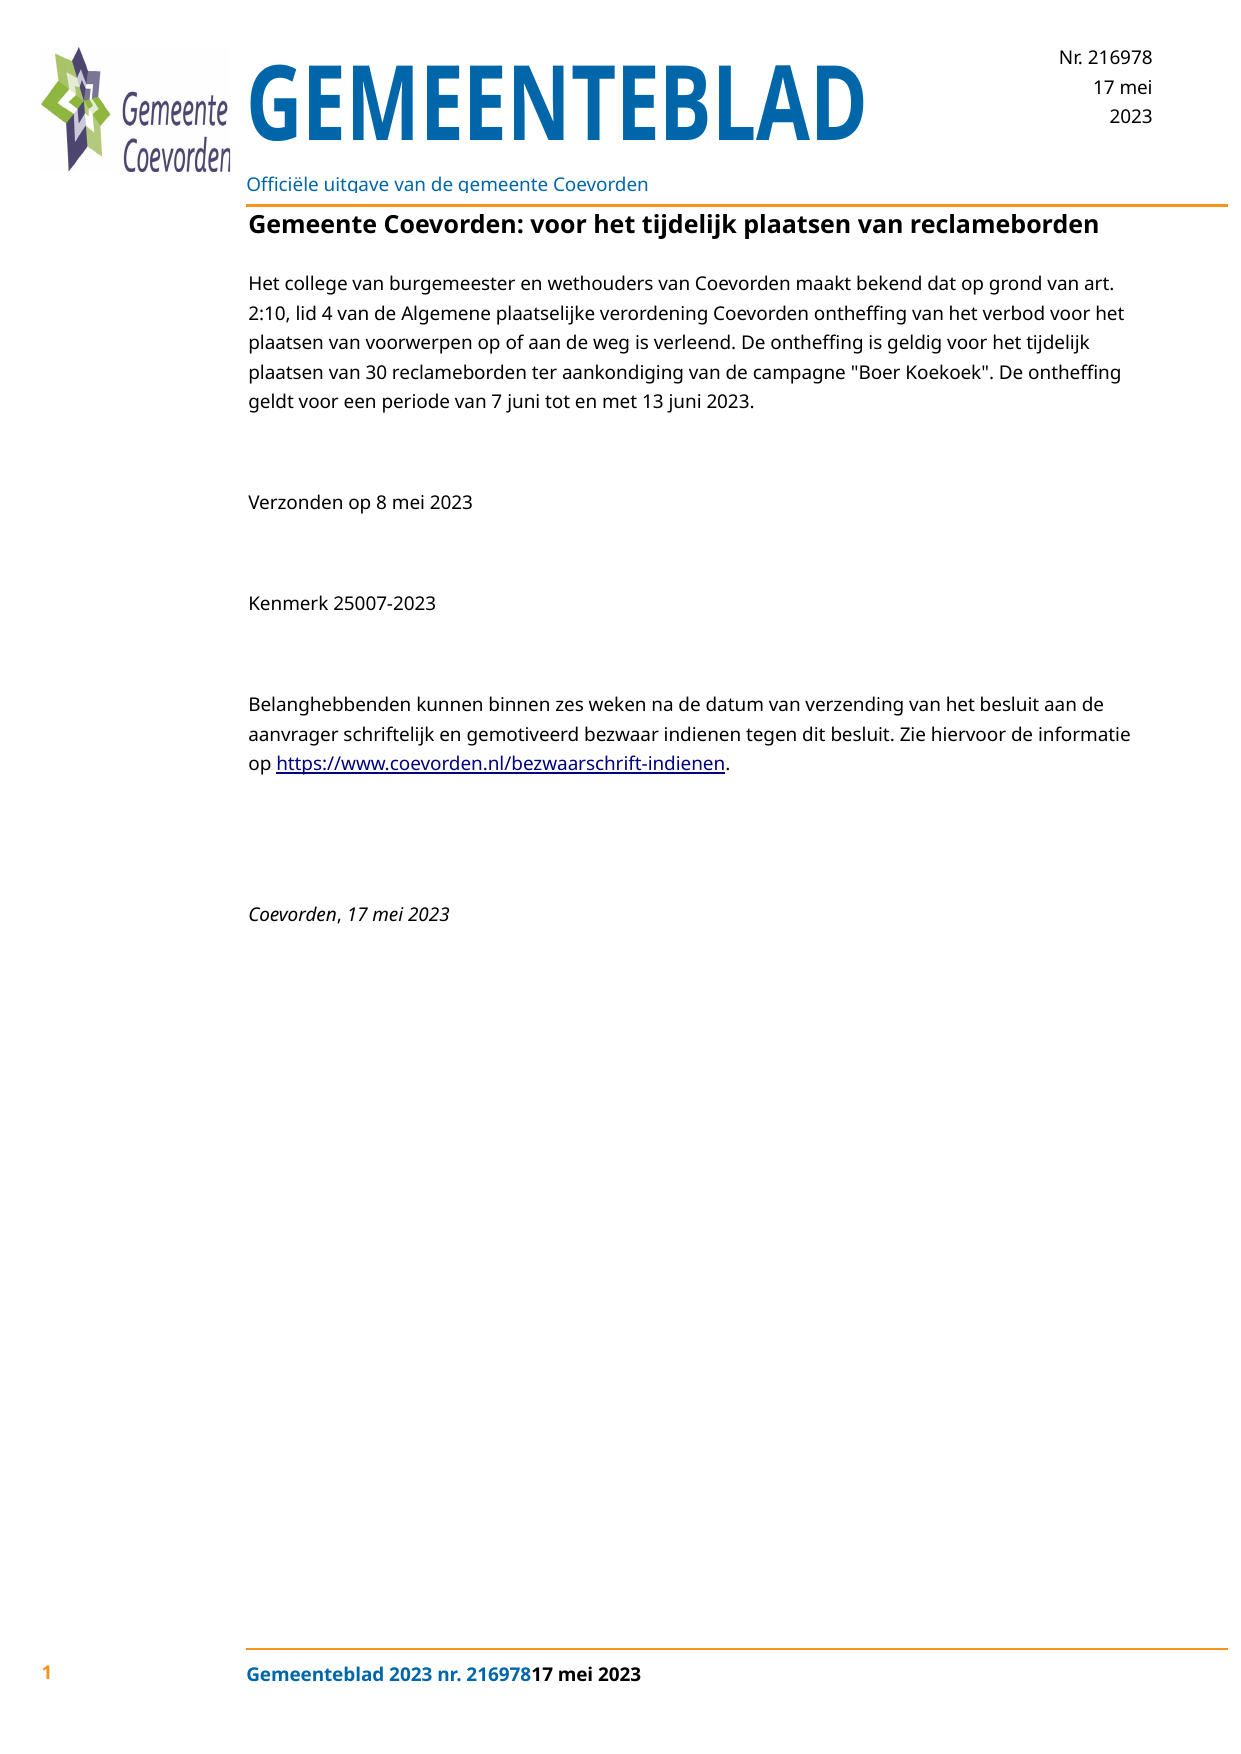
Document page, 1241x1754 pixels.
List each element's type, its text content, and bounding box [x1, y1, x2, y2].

text Kenmerk 25007-2023 [248, 590, 1152, 616]
text Coevorden, 17 mei 2023 [248, 902, 1152, 927]
text Gemeente Coevorden: voor het tijdelijk plaatsen van reclameborden [248, 207, 1152, 241]
text Belanghebbenden kunnen binnen zes weken na de datum van verzending van het besluit aan de aanvrager schriftelijk en gemotiveerd bezwaar indienen tegen dit besluit. Zie hiervoor de informatie op https://www.coevorden.nl/bezwaarschrift-indienen. [248, 691, 1152, 776]
text Het college van burgemeester en wethouders van Coevorden maakt bekend dat op grond van art. 2:10, lid 4 van de Algemene plaatselijke verordening Coevorden ontheffing van het verbod voor het plaatsen van voorwerpen op of aan de weg is verleend. De ontheffing is geldig voor het tijdelijk plaatsen van 30 reclameborden ter aankondiging van de campagne "Boer Koekoek". De ontheffing geldt voor een periode van 7 juni tot en met 13 juni 2023. [248, 270, 1152, 414]
picture [41, 47, 231, 172]
text Verzonden op 8 mei 2023 [248, 489, 1152, 515]
